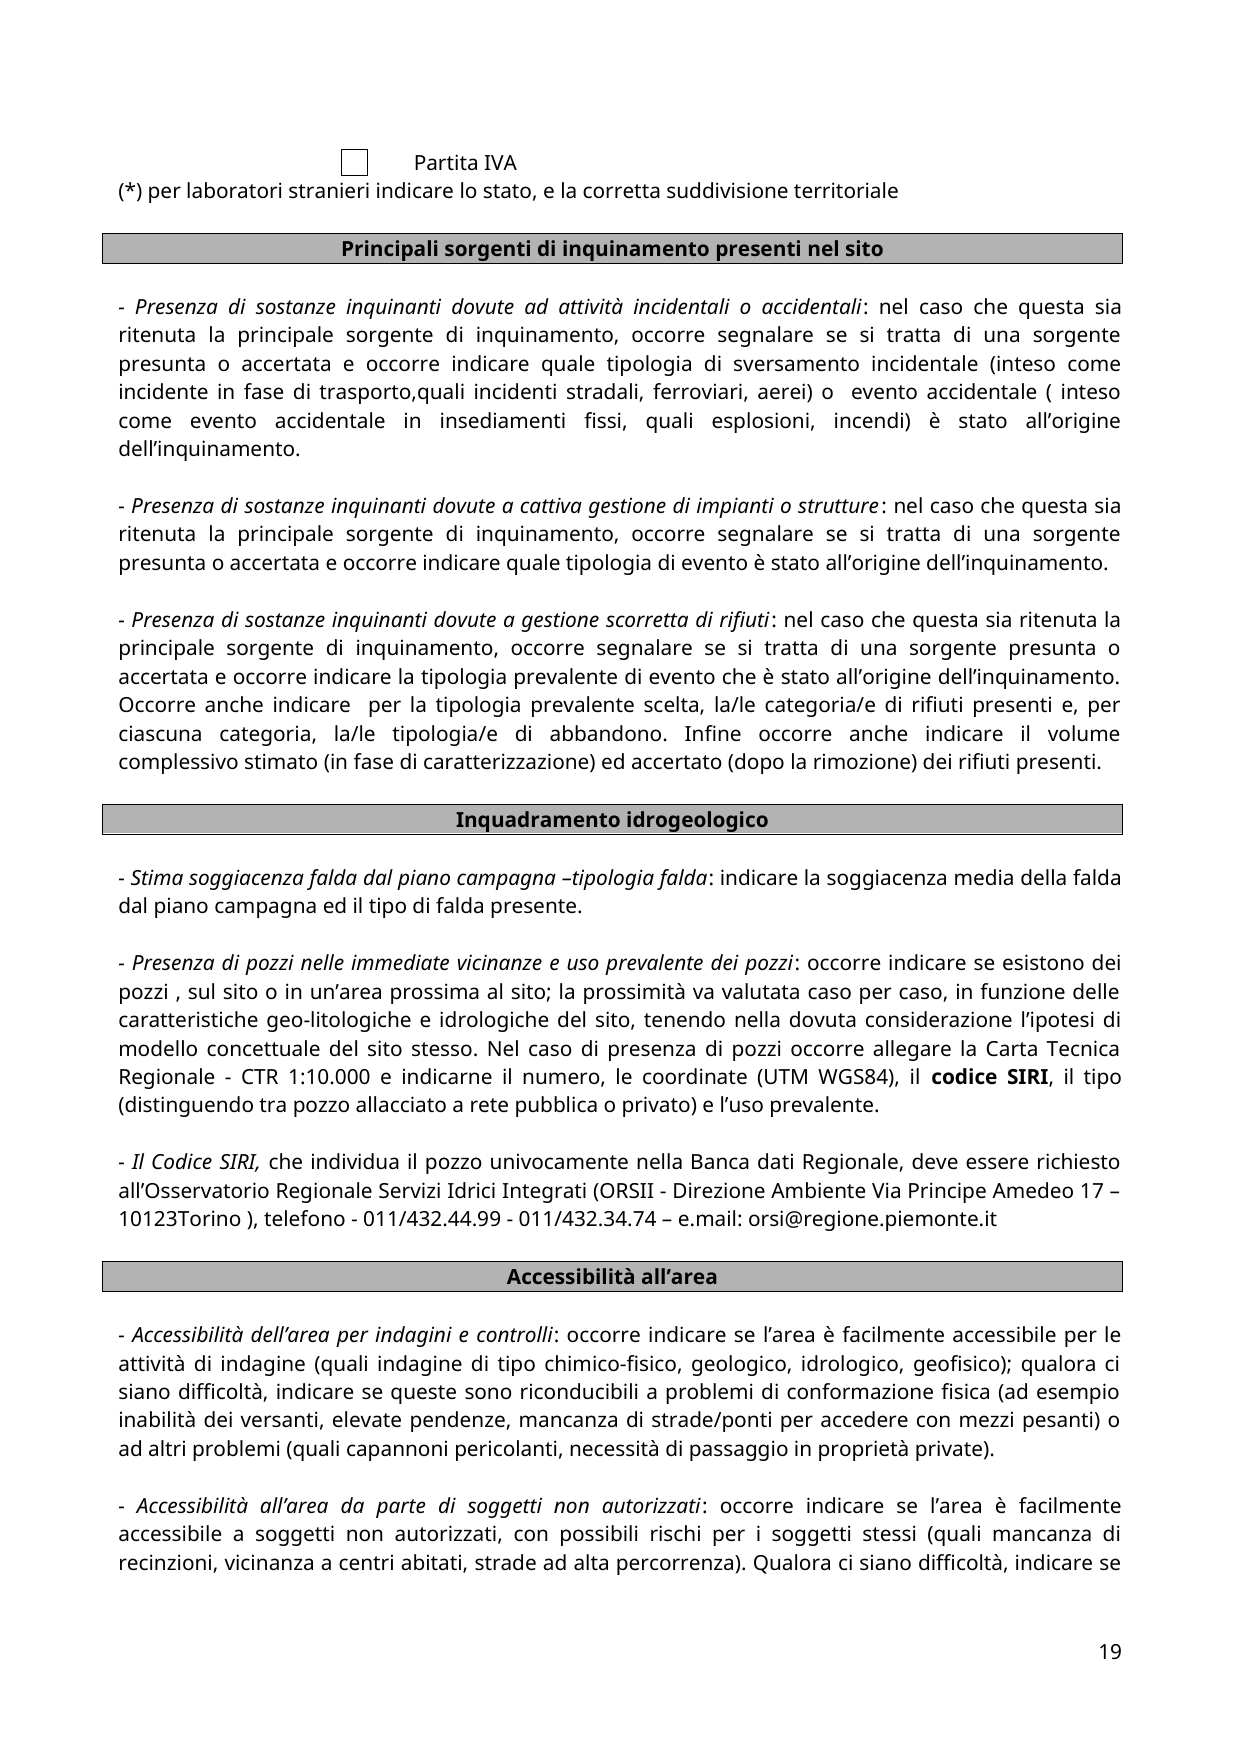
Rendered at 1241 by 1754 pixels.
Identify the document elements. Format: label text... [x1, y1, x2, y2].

text - Presenza di sostanze inquinanti dovute a cattiva gestione di impianti o strutture: nel caso che questa sia ritenuta la principale sorgente di inquinamento, occorre segnalare se si tratta di una sorgente presunta o accertata e occorre indicare quale tipologia di evento è stato all’origine dell’inquinamento. [118, 491, 1122, 576]
table_header Inquadramento idrogeologico [103, 805, 1122, 833]
text - Presenza di sostanze inquinanti dovute a gestione scorretta di rifiuti: nel caso che questa sia ritenuta la principale sorgente di inquinamento, occorre segnalare se si tratta di una sorgente presunta o accertata e occorre indicare la tipologia prevalente di evento che è stato all’origine dell’inquinamento. Occorre anche indicare per la tipologia prevalente scelta, la/le categoria/e di rifiuti presenti e, per ciascuna categoria, la/le tipologia/e di abbandono. Infine occorre anche indicare il volume complessivo stimato (in fase di caratterizzazione) ed accertato (dopo la rimozione) dei rifiuti presenti. [118, 605, 1122, 776]
text - Accessibilità all’area da parte di soggetti non autorizzati: occorre indicare se l’area è facilmente accessibile a soggetti non autorizzati, con possibili rischi per i soggetti stessi (quali mancanza di recinzioni, vicinanza a centri abitati, strade ad alta percorrenza). Qualora ci siano difficoltà, indicare se [118, 1491, 1122, 1576]
text - Presenza di sostanze inquinanti dovute ad attività incidentali o accidentali: nel caso che questa sia ritenuta la principale sorgente di inquinamento, occorre segnalare se si tratta di una sorgente presunta o accertata e occorre indicare quale tipologia di sversamento incidentale (inteso come incidente in fase di trasporto,quali incidenti stradali, ferroviari, aerei) o evento accidentale ( inteso come evento accidentale in insediamenti fissi, quali esplosioni, incendi) è stato all’origine dell’inquinamento. [118, 292, 1122, 463]
text Partita IVA [266, 148, 1122, 176]
text - Il Codice SIRI, che individua il pozzo univocamente nella Banca dati Regionale, deve essere richiesto all’Osservatorio Regionale Servizi Idrici Integrati (ORSII - Direzione Ambiente Via Principe Amedeo 17 – 10123Torino ), telefono - 011/432.44.99 - 011/432.34.74 – e.mail: orsi@regione.piemonte.it [118, 1147, 1122, 1233]
text - Accessibilità dell’area per indagini e controlli: occorre indicare se l’area è facilmente accessibile per le attività di indagine (quali indagine di tipo chimico-fisico, geologico, idrologico, geofisico); qualora ci siano difficoltà, indicare se queste sono riconducibili a problemi di conformazione fisica (ad esempio inabilità dei versanti, elevate pendenze, mancanza di strade/ponti per accedere con mezzi pesanti) o ad altri problemi (quali capannoni pericolanti, necessità di passaggio in proprietà private). [118, 1320, 1122, 1462]
table_header Accessibilità all’area [103, 1262, 1122, 1291]
text - Stima soggiacenza falda dal piano campagna –tipologia falda: indicare la soggiacenza media della falda dal piano campagna ed il tipo di falda presente. [118, 863, 1122, 920]
text - Presenza di pozzi nelle immediate vicinanze e uso prevalente dei pozzi: occorre indicare se esistono dei pozzi , sul sito o in un’area prossima al sito; la prossimità va valutata caso per caso, in funzione delle caratteristiche geo-litologiche e idrologiche del sito, tenendo nella dovuta considerazione l’ipotesi di modello concettuale del sito stesso. Nel caso di presenza di pozzi occorre allegare la Carta Tecnica Regionale - CTR 1:10.000 e indicarne il numero, le coordinate (UTM WGS84), il codice SIRI, il tipo (distinguendo tra pozzo allacciato a rete pubblica o privato) e l’uso prevalente. [118, 948, 1122, 1119]
text (*) per laboratori stranieri indicare lo stato, e la corretta suddivisione territoriale [118, 176, 1122, 204]
table_header Principali sorgenti di inquinamento presenti nel sito [103, 234, 1122, 263]
